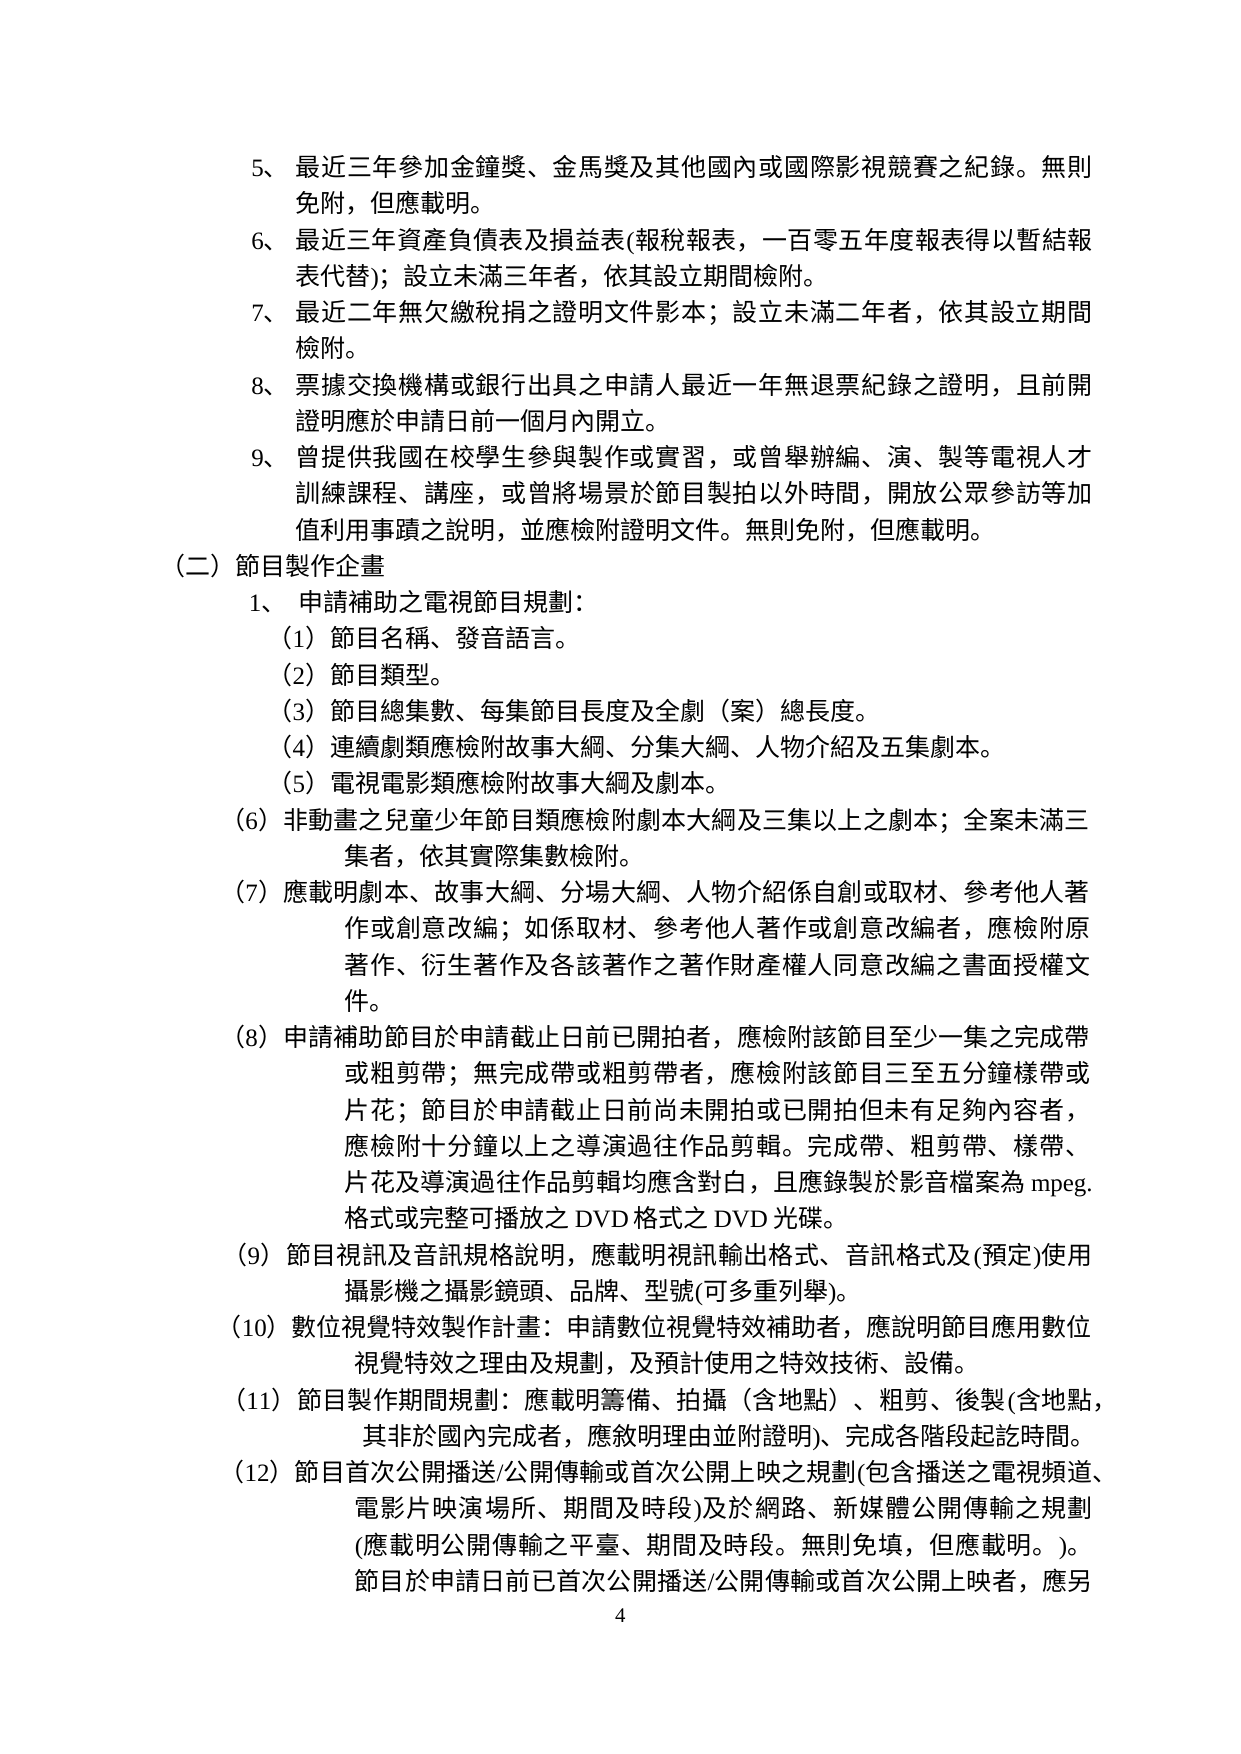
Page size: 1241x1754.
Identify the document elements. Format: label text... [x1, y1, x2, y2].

list 最近三年參加金鐘獎、金馬獎及其他國內或國際影視競賽之紀錄。無則免附，但應載明。 [251, 148, 1092, 220]
text （6）非動畫之兒童少年節目類應檢附劇本大綱及三集以上之劇本；全案未滿三集者，依其實際集數檢附。 [148, 800, 1092, 873]
text （9）節目視訊及音訊規格說明，應載明視訊輸出格式、音訊格式及(預定)使用攝影機之攝影鏡頭、品牌、型號(可多重列舉)。 [148, 1235, 1092, 1308]
text （1）節目名稱、發音語言。 [248, 619, 1092, 655]
text （二）節目製作企畫 [148, 546, 1092, 583]
text （12）節目首次公開播送/公開傳輸或首次公開上映之規劃(包含播送之電視頻道、電影片映演場所、期間及時段)及於網路、新媒體公開傳輸之規劃(應載明公開傳輸之平臺、期間及時段。無則免填，但應載明。)。節目於申請日前已首次公開播送/公開傳輸或首次公開上映者，應另出具首次公開播送/公開傳輸頻道經營者或首次公開上映之國內電影片映演業開立之證明(應包含節目之名稱、播送/傳輸﹝上映﹞之頻道﹝映演場所名稱﹞、地址、期間及時段)。 [148, 1453, 1092, 1598]
text （3）節目總集數、每集節目長度及全劇（案）總長度。 [248, 691, 1092, 728]
text （4）連續劇類應檢附故事大綱、分集大綱、人物介紹及五集劇本。 [248, 728, 1092, 764]
text （8）申請補助節目於申請截止日前已開拍者，應檢附該節目至少一集之完成帶或粗剪帶；無完成帶或粗剪帶者，應檢附該節目三至五分鐘樣帶或片花；節目於申請截止日前尚未開拍或已開拍但未有足夠內容者，應檢附十分鐘以上之導演過往作品剪輯。完成帶、粗剪帶、樣帶、片花及導演過往作品剪輯均應含對白，且應錄製於影音檔案為mpeg.格式或完整可播放之DVD格式之DVD光碟。 [148, 1018, 1092, 1235]
text （2）節目類型。 [248, 655, 1092, 691]
list 申請補助之電視節目規劃： [248, 583, 1092, 619]
text （7）應載明劇本、故事大綱、分場大綱、人物介紹係自創或取材、參考他人著作或創意改編；如係取材、參考他人著作或創意改編者，應檢附原著作、衍生著作及各該著作之著作財產權人同意改編之書面授權文件。 [148, 873, 1092, 1018]
text （11）節目製作期間規劃：應載明籌備、拍攝（含地點）、粗剪、後製(含地點，其非於國內完成者，應敘明理由並附證明)、完成各階段起訖時間。 [148, 1380, 1092, 1453]
list 曾提供我國在校學生參與製作或實習，或曾舉辦編、演、製等電視人才訓練課程、講座，或曾將場景於節目製拍以外時間，開放公眾參訪等加值利用事蹟之說明，並應檢附證明文件。無則免附，但應載明。 [251, 438, 1092, 546]
list 票據交換機構或銀行出具之申請人最近一年無退票紀錄之證明，且前開證明應於申請日前一個月內開立。 [251, 365, 1092, 438]
list 最近三年資產負債表及損益表(報稅報表，一百零五年度報表得以暫結報表代替)；設立未滿三年者，依其設立期間檢附。 [251, 220, 1092, 293]
list 最近二年無欠繳稅捐之證明文件影本；設立未滿二年者，依其設立期間檢附。 [251, 293, 1092, 365]
text （10）數位視覺特效製作計畫：申請數位視覺特效補助者，應說明節目應用數位視覺特效之理由及規劃，及預計使用之特效技術、設備。 [148, 1308, 1092, 1380]
text （5）電視電影類應檢附故事大綱及劇本。 [248, 764, 1092, 800]
